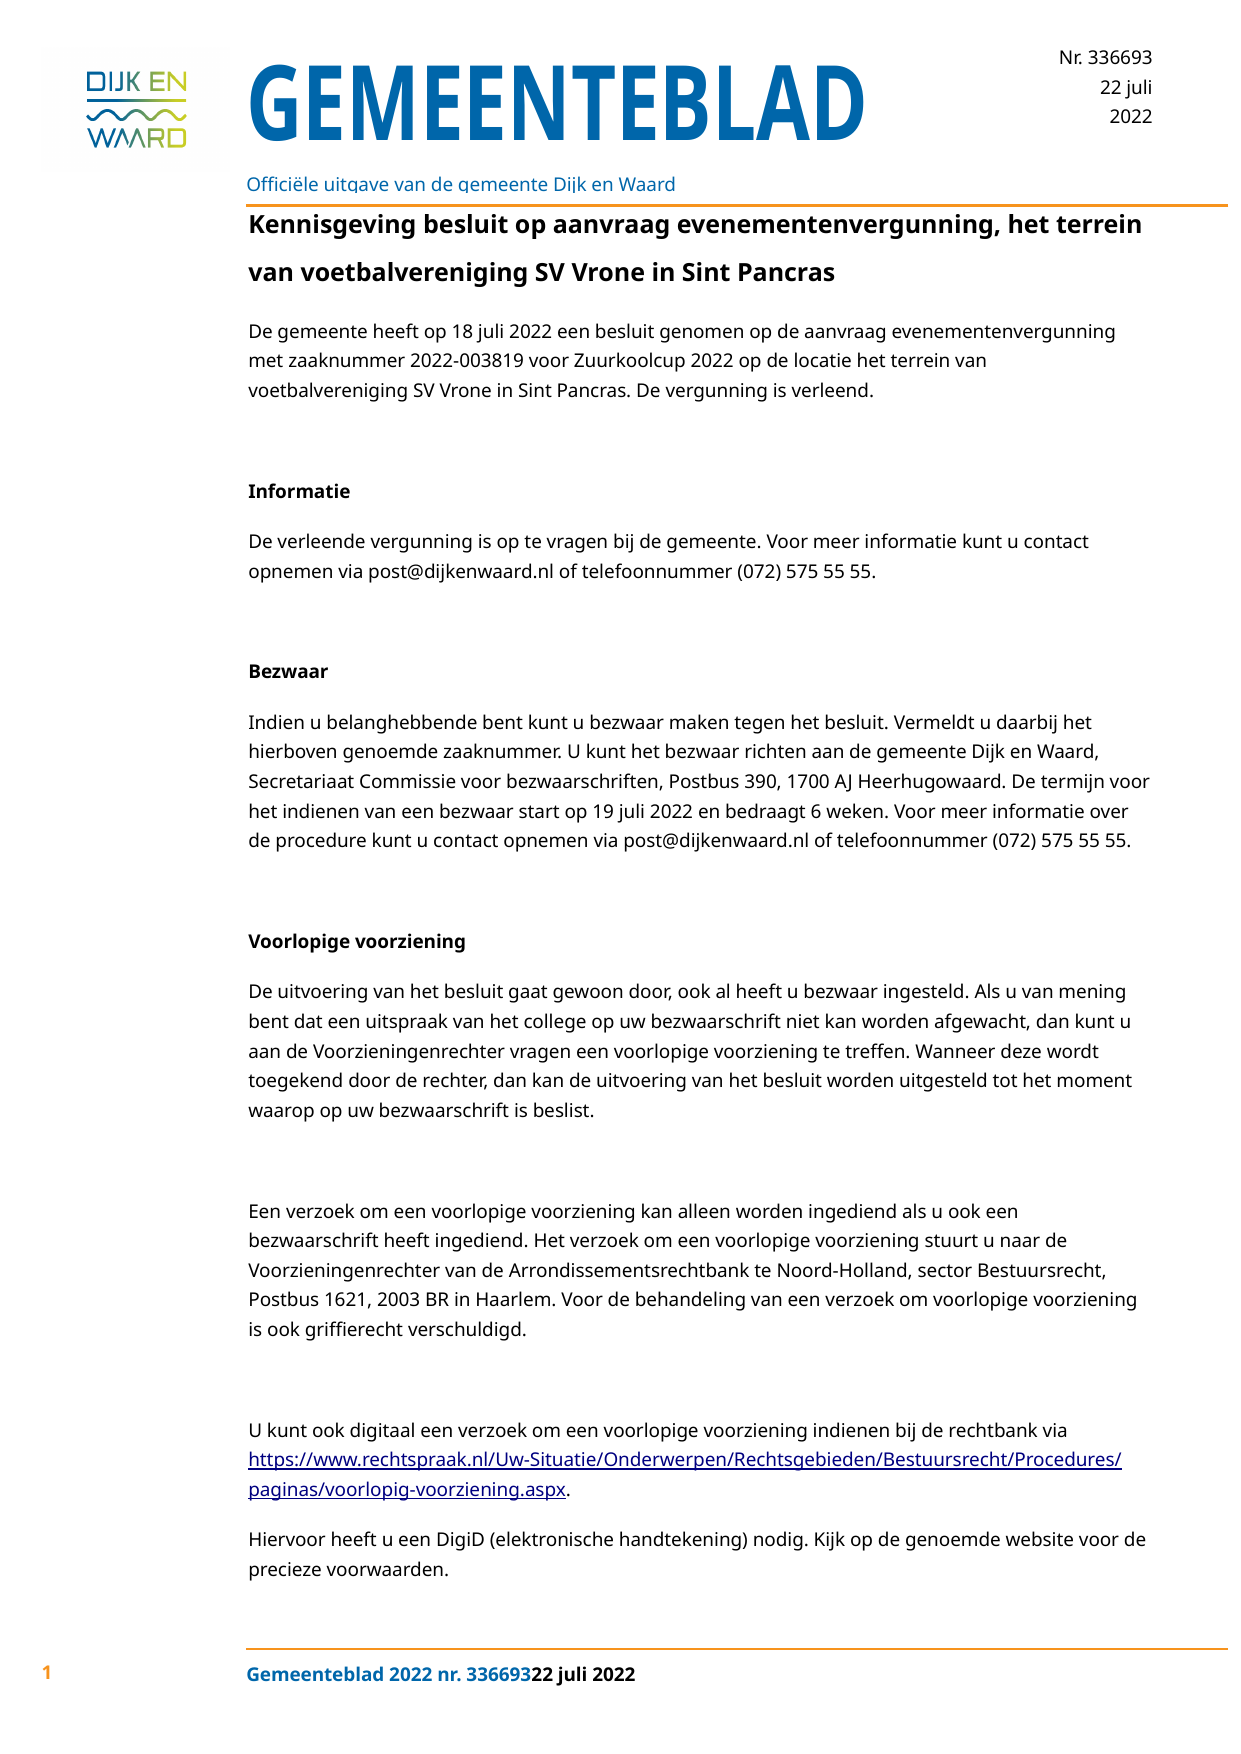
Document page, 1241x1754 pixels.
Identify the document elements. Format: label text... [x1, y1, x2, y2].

text U kunt ook digitaal een verzoek om een voorlopige voorziening indienen bij de rechtbank via https://www.rechtspraak.nl/Uw-Situatie/Onderwerpen/Rechtsgebieden/Bestuursrecht/Procedures/paginas/voorlopig-voorziening.aspx. [248, 1417, 1152, 1502]
text Bezwaar [248, 659, 1152, 684]
text Indien u belanghebbende bent kunt u bezwaar maken tegen het besluit. Vermeldt u daarbij het hierboven genoemde zaaknummer. U kunt het bezwaar richten aan de gemeente Dijk en Waard, Secretariaat Commissie voor bezwaarschriften, Postbus 390, 1700 AJ Heerhugowaard. De termijn voor het indienen van een bezwaar start op 19 juli 2022 en bedraagt 6 weken. Voor meer informatie over de procedure kunt u contact opnemen via post@dijkenwaard.nl of telefoonnummer (072) 575 55 55. [248, 709, 1152, 853]
text De uitvoering van het besluit gaat gewoon door, ook al heeft u bezwaar ingesteld. Als u van mening bent dat een uitspraak van het college op uw bezwaarschrift niet kan worden afgewacht, dan kunt u aan de Voorzieningenrechter vragen een voorlopige voorziening te treffen. Wanneer deze wordt toegekend door de rechter, dan kan de uitvoering van het besluit worden uitgesteld tot het moment waarop op uw bezwaarschrift is beslist. [248, 979, 1152, 1123]
text De gemeente heeft op 18 juli 2022 een besluit genomen op de aanvraag evenementenvergunning met zaaknummer 2022-003819 voor Zuurkoolcup 2022 op de locatie het terrein van voetbalvereniging SV Vrone in Sint Pancras. De vergunning is verleend. [248, 318, 1152, 403]
text Kennisgeving besluit op aanvraag evenementenvergunning, het terrein van voetbalvereniging SV Vrone in Sint Pancras [248, 207, 1152, 288]
picture [41, 47, 231, 172]
text Voorlopige voorziening [248, 928, 1152, 954]
text Hiervoor heeft u een DigiD (elektronische handtekening) nodig. Kijk op de genoemde website voor de precieze voorwaarden. [248, 1527, 1152, 1582]
text De verleende vergunning is op te vragen bij de gemeente. Voor meer informatie kunt u contact opnemen via post@dijkenwaard.nl of telefoonnummer (072) 575 55 55. [248, 528, 1152, 584]
text Een verzoek om een voorlopige voorziening kan alleen worden ingediend als u ook een bezwaarschrift heeft ingediend. Het verzoek om een voorlopige voorziening stuurt u naar de Voorzieningenrechter van de Arrondissementsrechtbank te Noord-Holland, sector Bestuursrecht, Postbus 1621, 2003 BR in Haarlem. Voor de behandeling van een verzoek om voorlopige voorziening is ook griffierecht verschuldigd. [248, 1198, 1152, 1342]
text Informatie [248, 478, 1152, 504]
